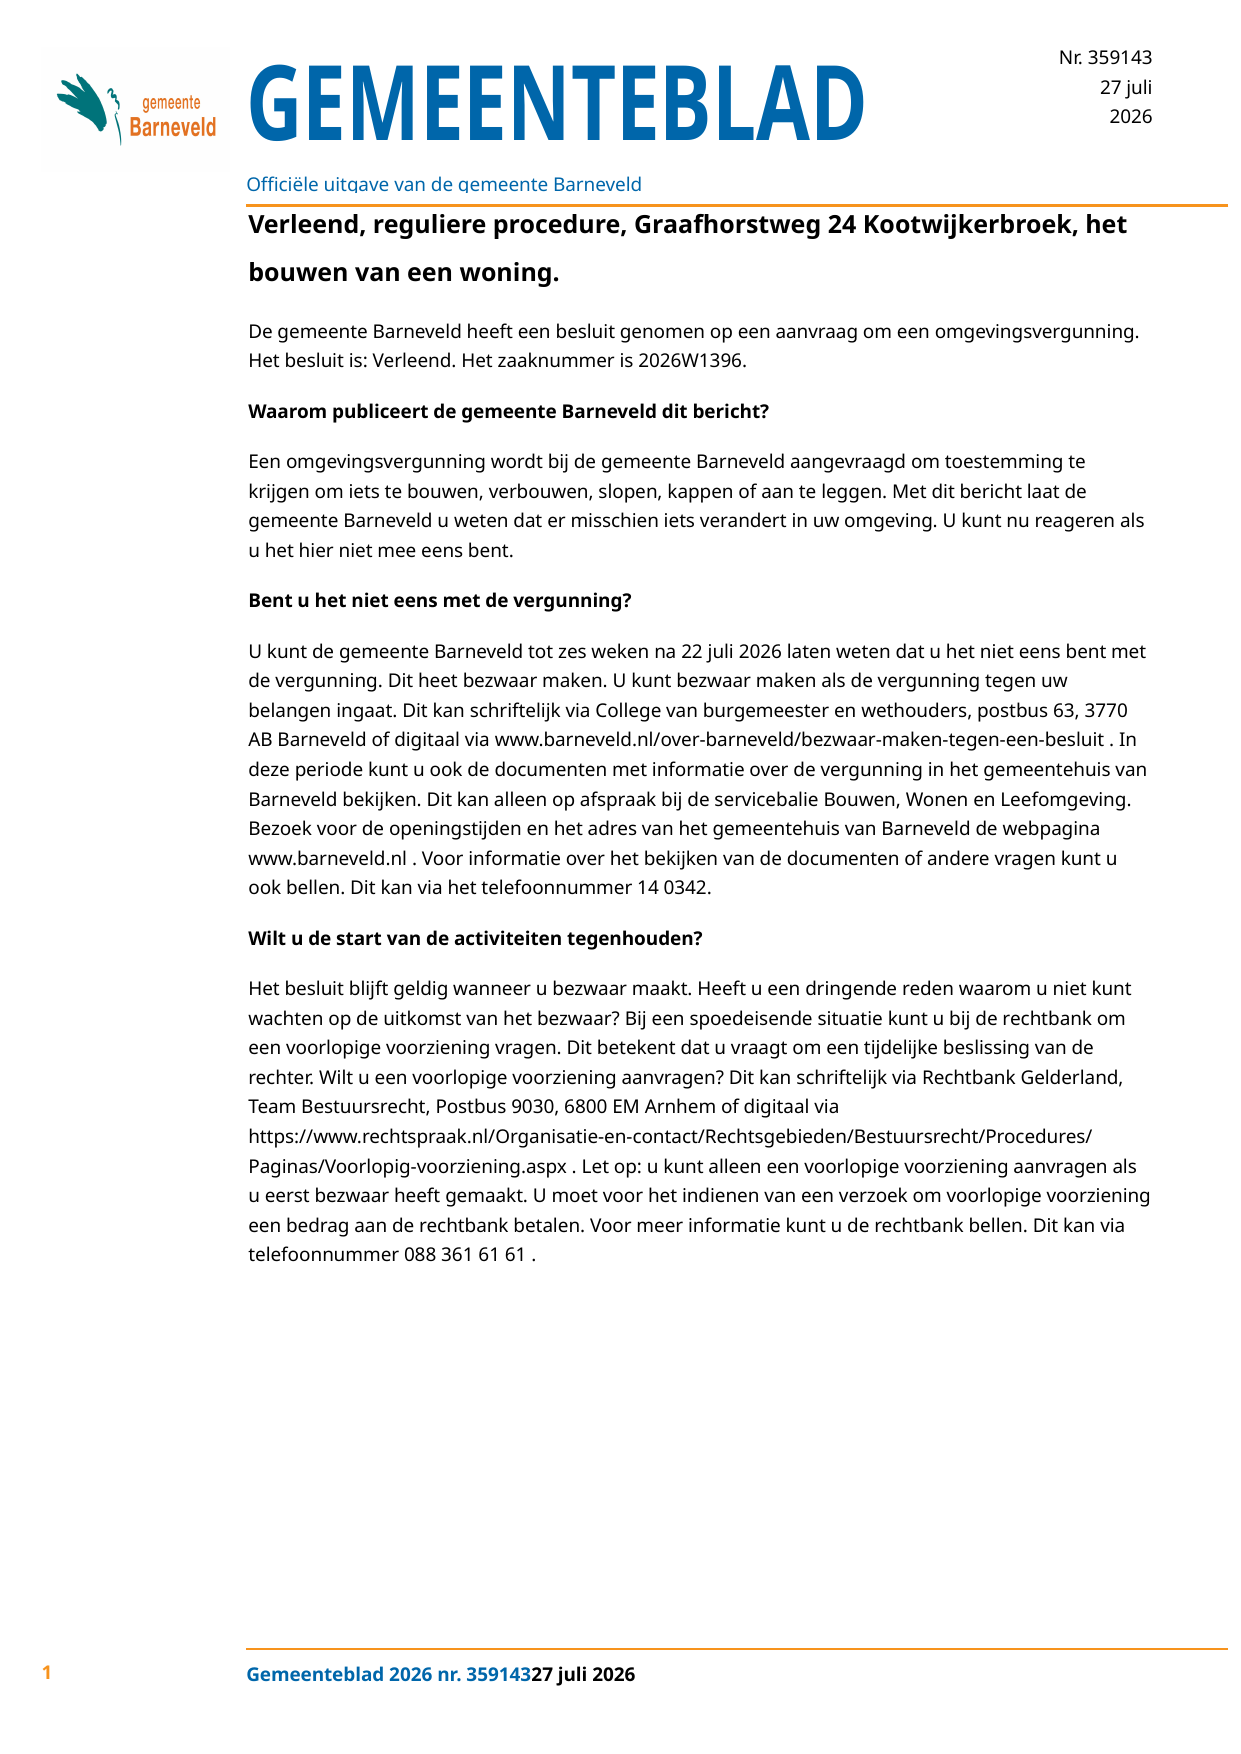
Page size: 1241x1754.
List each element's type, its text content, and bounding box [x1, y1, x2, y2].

text Verleend, reguliere procedure, Graafhorstweg 24 Kootwijkerbroek, het bouwen van een woning. [248, 207, 1152, 288]
text Waarom publiceert de gemeente Barneveld dit bericht? [248, 398, 1152, 424]
text Het besluit blijft geldig wanneer u bezwaar maakt. Heeft u een dringende reden waarom u niet kunt wachten op de uitkomst van het bezwaar? Bij een spoedeisende situatie kunt u bij de rechtbank om een voorlopige voorziening vragen. Dit betekent dat u vraagt om een tijdelijke beslissing van de rechter. Wilt u een voorlopige voorziening aanvragen? Dit kan schriftelijk via Rechtbank Gelderland, Team Bestuursrecht, Postbus 9030, 6800 EM Arnhem of digitaal via https://www.rechtspraak.nl/Organisatie-en-contact/Rechtsgebieden/Bestuursrecht/Procedures/Paginas/Voorlopig-voorziening.aspx . Let op: u kunt alleen een voorlopige voorziening aanvragen als u eerst bezwaar heeft gemaakt. U moet voor het indienen van een verzoek om voorlopige voorziening een bedrag aan de rechtbank betalen. Voor meer informatie kunt u de rechtbank bellen. Dit kan via telefoonnummer 088 361 61 61 . [248, 975, 1152, 1267]
text Wilt u de start van de activiteiten tegenhouden? [248, 925, 1152, 951]
text U kunt de gemeente Barneveld tot zes weken na 22 juli 2026 laten weten dat u het niet eens bent met de vergunning. Dit heet bezwaar maken. U kunt bezwaar maken als de vergunning tegen uw belangen ingaat. Dit kan schriftelijk via College van burgemeester en wethouders, postbus 63, 3770 AB Barneveld of digitaal via www.barneveld.nl/over-barneveld/bezwaar-maken-tegen-een-besluit . In deze periode kunt u ook de documenten met informatie over de vergunning in het gemeentehuis van Barneveld bekijken. Dit kan alleen op afspraak bij de servicebalie Bouwen, Wonen en Leefomgeving. Bezoek voor de openingstijden en het adres van het gemeentehuis van Barneveld de webpagina www.barneveld.nl . Voor informatie over het bekijken van de documenten of andere vragen kunt u ook bellen. Dit kan via het telefoonnummer 14 0342. [248, 638, 1152, 900]
text Bent u het niet eens met de vergunning? [248, 587, 1152, 613]
picture [41, 47, 231, 172]
text Een omgevingsvergunning wordt bij de gemeente Barneveld aangevraagd om toestemming te krijgen om iets te bouwen, verbouwen, slopen, kappen of aan te leggen. Met dit bericht laat de gemeente Barneveld u weten dat er misschien iets verandert in uw omgeving. U kunt nu reageren als u het hier niet mee eens bent. [248, 448, 1152, 563]
text De gemeente Barneveld heeft een besluit genomen op een aanvraag om een omgevingsvergunning. Het besluit is: Verleend. Het zaaknummer is 2026W1396. [248, 318, 1152, 373]
